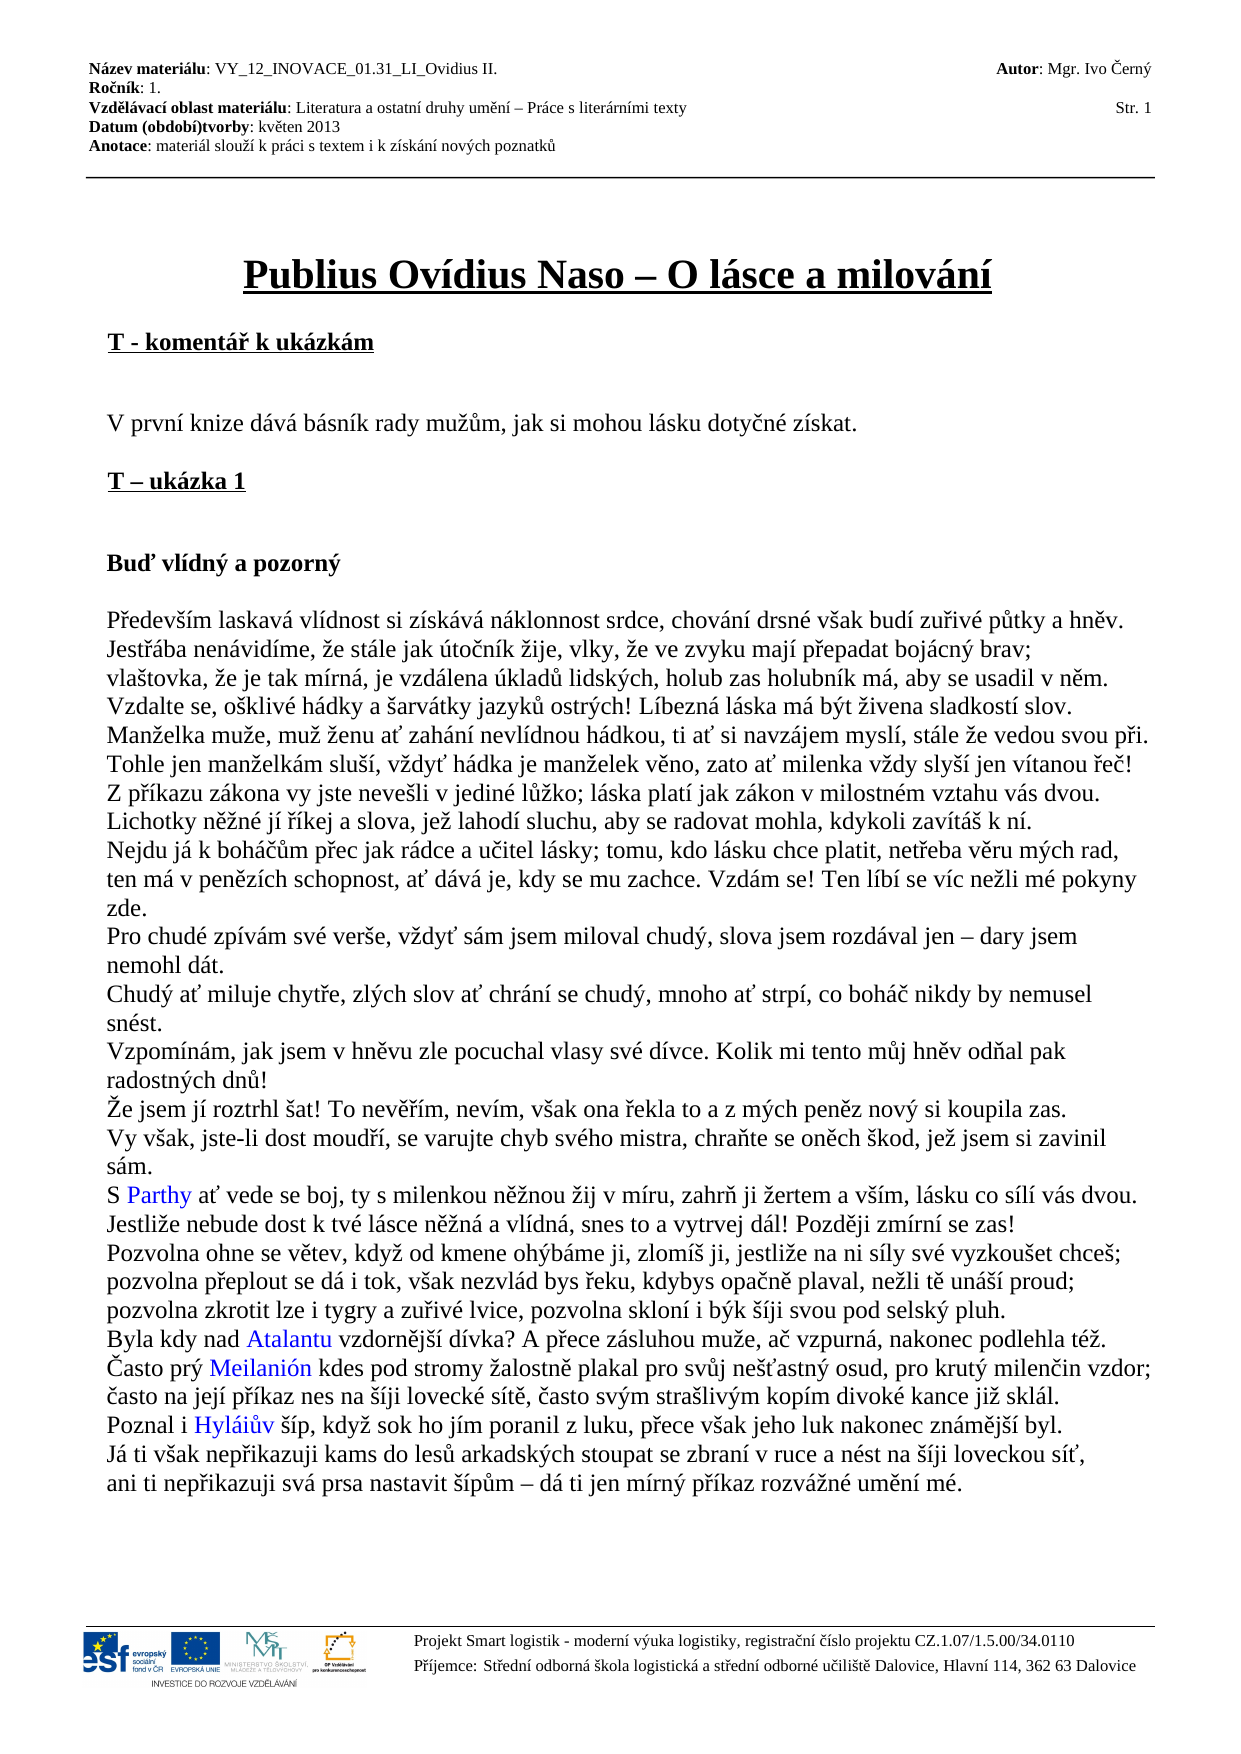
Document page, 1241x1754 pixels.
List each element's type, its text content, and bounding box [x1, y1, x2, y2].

text Z příkazu zákona vy jste nevešli v jediné lůžko; láska platí jak zákon v milostném vztahu vás dvou. [106, 778, 1152, 806]
text Tohle jen manželkám sluší, vždyť hádka je manželek věno, zato ať milenka vždy slyší jen vítanou řeč! [106, 749, 1152, 778]
text Buď vlídný a pozorný [106, 548, 1152, 576]
text Jestliže nebude dost k tvé lásce něžná a vlídná, snes to a vytrvej dál! Později zmírní se zas! [106, 1209, 1152, 1238]
text pozvolna přeplout se dá i tok, však nezvlád bys řeku, kdybys opačně plaval, nežli tě unáší proud; [106, 1266, 1152, 1295]
subtitle T – ukázka 1 [107, 466, 1240, 495]
text Pozvolna ohne se větev, když od kmene ohýbáme ji, zlomíš ji, jestliže na ni síly své vyzkoušet chceš; [106, 1238, 1152, 1266]
subtitle T - komentář k ukázkám [107, 327, 1240, 355]
text Lichotky něžné jí říkej a slova, jež lahodí sluchu, aby se radovat mohla, kdykoli zavítáš k ní. [106, 806, 1152, 835]
text Poznal i Hyláiův šíp, když sok ho jím poranil z luku, přece však jeho luk nakonec známější byl. [106, 1410, 1152, 1439]
text Především laskavá vlídnost si získává náklonnost srdce, chování drsné však budí zuřivé půtky a hněv. [106, 605, 1152, 634]
text Nejdu já k boháčům přec jak rádce a učitel lásky; tomu, kdo lásku chce platit, netřeba věru mých rad, [106, 835, 1152, 864]
text Vzdalte se, ošklivé hádky a šarvátky jazyků ostrých! Líbezná láska má být živena sladkostí slov. [106, 691, 1152, 720]
text vlaštovka, že je tak mírná, je vzdálena úkladů lidských, holub zas holubník má, aby se usadil v něm. [106, 663, 1152, 691]
text Že jsem jí roztrhl šat! To nevěřím, nevím, však ona řekla to a z mých peněz nový si koupila zas. [106, 1094, 1152, 1123]
text V první knize dává básník rady mužům, jak si mohou lásku dotyčné získat. [106, 408, 1152, 437]
text pozvolna zkrotit lze i tygry a zuřivé lvice, pozvolna skloní i býk šíji svou pod selský pluh. [106, 1295, 1152, 1324]
text S Parthy ať vede se boj, ty s milenkou něžnou žij v míru, zahrň ji žertem a vším, lásku co sílí vás dvou. [106, 1180, 1152, 1209]
subtitle Publius Ovídius Naso – O lásce a milování [107, 250, 1240, 298]
text Často prý Meilanión kdes pod stromy žalostně plakal pro svůj nešťastný osud, pro krutý milenčin vzdor; často na její příkaz nes na šíji lovecké sítě, často svým strašlivým kopím divoké kance již sklál. [106, 1353, 1152, 1410]
text ani ti nepřikazuji svá prsa nastavit šípům – dá ti jen mírný příkaz rozvážné umění mé. [106, 1468, 1152, 1496]
text Vzpomínám, jak jsem v hněvu zle pocuchal vlasy své dívce. Kolik mi tento můj hněv odňal pak radostných dnů! [106, 1036, 1152, 1094]
text Chudý ať miluje chytře, zlých slov ať chrání se chudý, mnoho ať strpí, co boháč nikdy by nemusel snést. [106, 979, 1152, 1036]
text Já ti však nepřikazuji kams do lesů arkadských stoupat se zbraní v ruce a nést na šíji loveckou síť, [106, 1439, 1152, 1468]
text Byla kdy nad Atalantu vzdornější dívka? A přece zásluhou muže, ač vzpurná, nakonec podlehla též. [106, 1324, 1152, 1353]
text Pro chudé zpívám své verše, vždyť sám jsem miloval chudý, slova jsem rozdával jen – dary jsem nemohl dát. [106, 921, 1152, 979]
text Vy však, jste-li dost moudří, se varujte chyb svého mistra, chraňte se oněch škod, jež jsem si zavinil sám. [106, 1123, 1152, 1180]
text Jestřába nenávidíme, že stále jak útočník žije, vlky, že ve zvyku mají přepadat bojácný brav; [106, 634, 1152, 663]
text ten má v penězích schopnost, ať dává je, kdy se mu zachce. Vzdám se! Ten líbí se víc nežli mé pokyny zde. [106, 864, 1152, 921]
text Manželka muže, muž ženu ať zahání nevlídnou hádkou, ti ať si navzájem myslí, stále že vedou svou při. [106, 720, 1152, 749]
